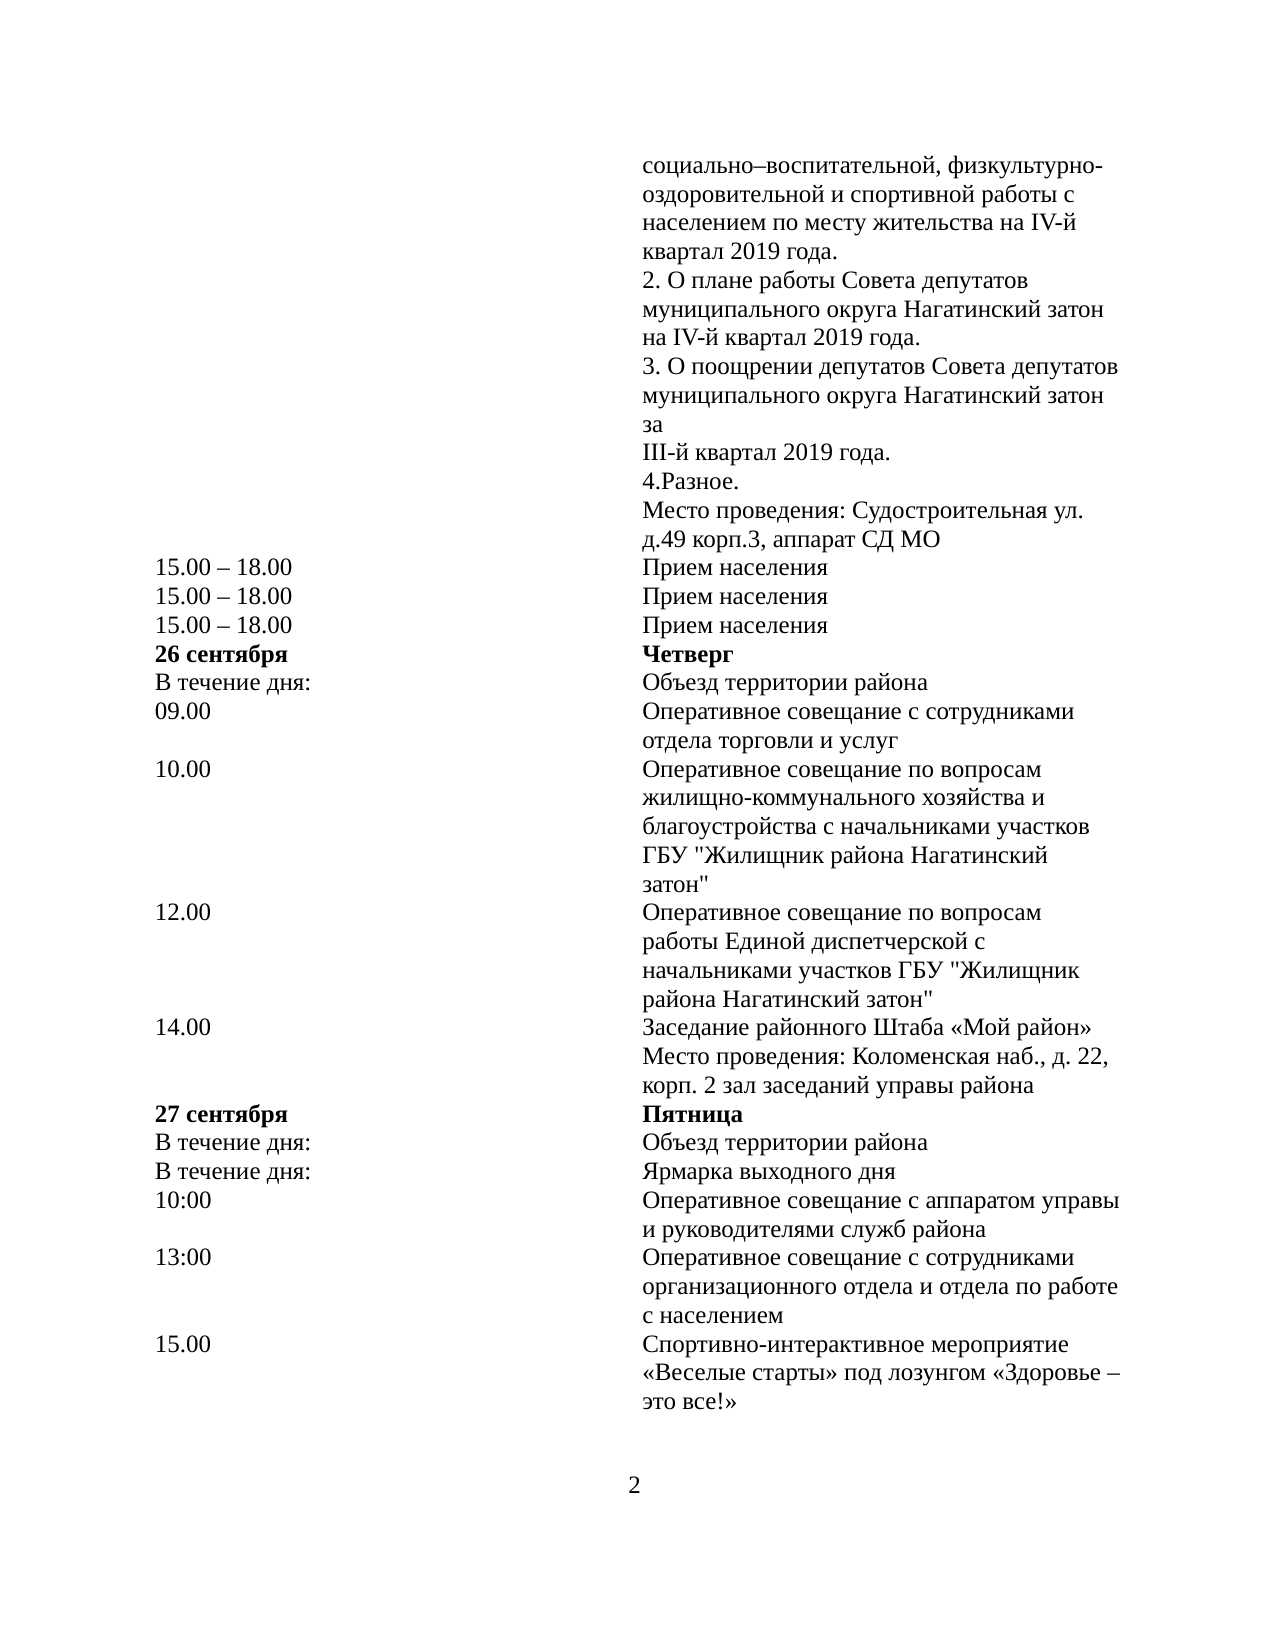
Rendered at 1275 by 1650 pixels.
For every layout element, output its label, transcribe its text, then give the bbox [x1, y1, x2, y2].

table_cell В течение дня: [150, 1156, 637, 1185]
table_cell 26 сентября [150, 639, 637, 667]
table_cell Объезд территории района [638, 668, 1125, 696]
table_cell В течение дня: [150, 1128, 637, 1156]
table_cell Оперативное совещание с сотрудниками организационного отдела и отдела по работе с населением [638, 1243, 1125, 1329]
table_cell Ярмарка выходного дня [638, 1156, 1125, 1185]
table_cell 10.00 [150, 754, 637, 897]
table_cell Оперативное совещание с аппаратом управы и руководителями служб района [638, 1185, 1125, 1242]
table_cell 15.00 – 18.00 [150, 553, 637, 581]
table_cell Заседание районного Штаба «Мой район» Место проведения: Коломенская наб., д. 22, корп. 2 зал заседаний управы района [638, 1013, 1125, 1099]
table_cell 09.00 [150, 696, 637, 754]
table_cell 15.00 – 18.00 [150, 610, 637, 639]
table_cell Оперативное совещание по вопросам жилищно-коммунального хозяйства и благоустройства с начальниками участков ГБУ "Жилищник района Нагатинский затон" [638, 754, 1125, 897]
table_cell 13:00 [150, 1243, 637, 1329]
table_cell 14.00 [150, 1013, 637, 1099]
table_cell В течение дня: [150, 668, 637, 696]
table_cell 27 сентября [150, 1099, 637, 1127]
table_cell Спортивно-интерактивное мероприятие «Веселые старты» под лозунгом «Здоровье – это все!» [638, 1329, 1125, 1415]
table_cell Оперативное совещание с сотрудниками отдела торговли и услуг [638, 696, 1125, 754]
table_cell 12.00 [150, 898, 637, 1012]
table_cell 15.00 – 18.00 [150, 581, 637, 610]
table_cell социально–воспитательной, физкультурно-оздоровительной и спортивной работы с населением по месту жительства на IV-й квартал 2019 года. 2. О плане работы Совета депутатов муниципального округа Нагатинский затон на IV-й квартал 2019 года. 3. О поощрении депутатов Совета депутатов муниципального округа Нагатинский затон за III-й квартал 2019 года. 4.Разное. Место проведения: Судостроительная ул. д.49 корп.3, аппарат СД МО [638, 150, 1125, 552]
table_cell Прием населения [638, 610, 1125, 639]
table_cell Прием населения [638, 553, 1125, 581]
table_cell Объезд территории района [638, 1128, 1125, 1156]
table_cell 10:00 [150, 1185, 637, 1242]
table_cell 15.00 [150, 1329, 637, 1415]
table_cell Пятница [638, 1099, 1125, 1127]
table_cell Прием населения [638, 581, 1125, 610]
table_cell [150, 150, 637, 552]
table_cell Четверг [638, 639, 1125, 667]
table_cell Оперативное совещание по вопросам работы Единой диспетчерской с начальниками участков ГБУ "Жилищник района Нагатинский затон" [638, 898, 1125, 1012]
